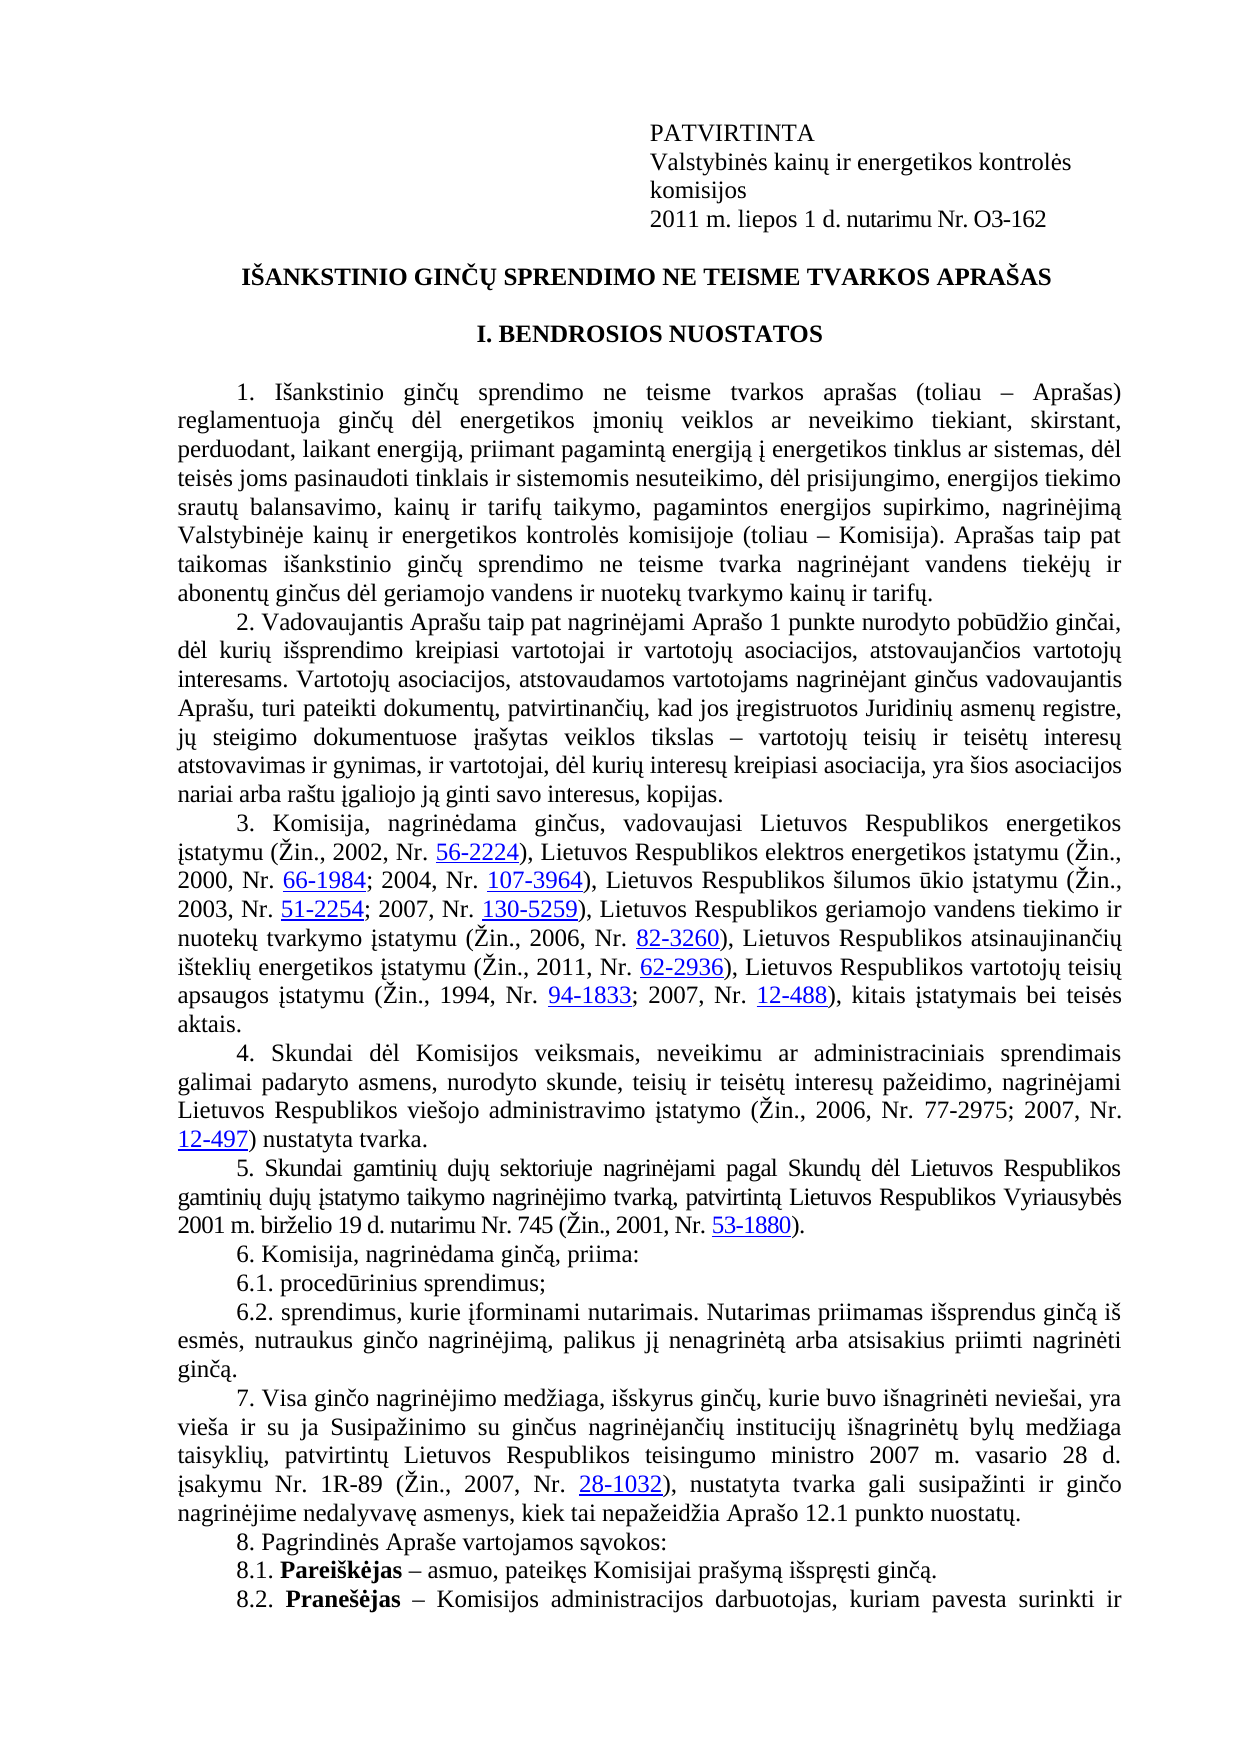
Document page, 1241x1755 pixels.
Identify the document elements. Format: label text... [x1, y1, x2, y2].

text 8.2. Pranešėjas – Komisijos administracijos darbuotojas, kuriam pavesta surinkti ir [177, 1584, 1122, 1613]
text I. BENDROSIOS NUOSTATOS [177, 319, 1122, 348]
text 6. Komisija, nagrinėdama ginčą, priima: [177, 1239, 1122, 1268]
text IŠANKSTINIO GINČŲ SPRENDIMO NE TEISME TVARKOS APRAŠAS [177, 262, 1122, 291]
text komisijos [649, 176, 1122, 204]
text PATVIRTINTA [649, 118, 1122, 147]
text 4. Skundai dėl Komisijos veiksmais, neveikimu ar administraciniais sprendimais galimai padaryto asmens, nurodyto skunde, teisių ir teisėtų interesų pažeidimo, nagrinėjami Lietuvos Respublikos viešojo administravimo įstatymo (Žin., 2006, Nr. 77-2975; 2007, Nr. 12-497) nustatyta tvarka. [177, 1038, 1122, 1153]
text 6.2. sprendimus, kurie įforminami nutarimais. Nutarimas priimamas išsprendus ginčą iš esmės, nutraukus ginčo nagrinėjimą, palikus jį nenagrinėtą arba atsisakius priimti nagrinėti ginčą. [177, 1297, 1122, 1383]
text 2. Vadovaujantis Aprašu taip pat nagrinėjami Aprašo 1 punkte nurodyto pobūdžio ginčai, dėl kurių išsprendimo kreipiasi vartotojai ir vartotojų asociacijos, atstovaujančios vartotojų interesams. Vartotojų asociacijos, atstovaudamos vartotojams nagrinėjant ginčus vadovaujantis Aprašu, turi pateikti dokumentų, patvirtinančių, kad jos įregistruotos Juridinių asmenų registre, jų steigimo dokumentuose įrašytas veiklos tikslas – vartotojų teisių ir teisėtų interesų atstovavimas ir gynimas, ir vartotojai, dėl kurių interesų kreipiasi asociacija, yra šios asociacijos nariai arba raštu įgaliojo ją ginti savo interesus, kopijas. [177, 607, 1122, 808]
text 3. Komisija, nagrinėdama ginčus, vadovaujasi Lietuvos Respublikos energetikos įstatymu (Žin., 2002, Nr. 56-2224), Lietuvos Respublikos elektros energetikos įstatymu (Žin., 2000, Nr. 66-1984; 2004, Nr. 107-3964), Lietuvos Respublikos šilumos ūkio įstatymu (Žin., 2003, Nr. 51-2254; 2007, Nr. 130-5259), Lietuvos Respublikos geriamojo vandens tiekimo ir nuotekų tvarkymo įstatymu (Žin., 2006, Nr. 82-3260), Lietuvos Respublikos atsinaujinančių išteklių energetikos įstatymu (Žin., 2011, Nr. 62-2936), Lietuvos Respublikos vartotojų teisių apsaugos įstatymu (Žin., 1994, Nr. 94-1833; 2007, Nr. 12-488), kitais įstatymais bei teisės aktais. [177, 808, 1122, 1038]
text 1. Išankstinio ginčų sprendimo ne teisme tvarkos aprašas (toliau – Aprašas) reglamentuoja ginčų dėl energetikos įmonių veiklos ar neveikimo tiekiant, skirstant, perduodant, laikant energiją, priimant pagamintą energiją į energetikos tinklus ar sistemas, dėl teisės joms pasinaudoti tinklais ir sistemomis nesuteikimo, dėl prisijungimo, energijos tiekimo srautų balansavimo, kainų ir tarifų taikymo, pagamintos energijos supirkimo, nagrinėjimą Valstybinėje kainų ir energetikos kontrolės komisijoje (toliau – Komisija). Aprašas taip pat taikomas išankstinio ginčų sprendimo ne teisme tvarka nagrinėjant vandens tiekėjų ir abonentų ginčus dėl geriamojo vandens ir nuotekų tvarkymo kainų ir tarifų. [177, 377, 1122, 607]
text 8.1. Pareiškėjas – asmuo, pateikęs Komisijai prašymą išspręsti ginčą. [177, 1556, 1122, 1584]
text 6.1. procedūrinius sprendimus; [177, 1268, 1122, 1297]
text 8. Pagrindinės Apraše vartojamos sąvokos: [177, 1527, 1122, 1556]
text 7. Visa ginčo nagrinėjimo medžiaga, išskyrus ginčų, kurie buvo išnagrinėti neviešai, yra vieša ir su ja Susipažinimo su ginčus nagrinėjančių institucijų išnagrinėtų bylų medžiaga taisyklių, patvirtintų Lietuvos Respublikos teisingumo ministro 2007 m. vasario 28 d. įsakymu Nr. 1R-89 (Žin., 2007, Nr. 28-1032), nustatyta tvarka gali susipažinti ir ginčo nagrinėjime nedalyvavę asmenys, kiek tai nepažeidžia Aprašo 12.1 punkto nuostatų. [177, 1383, 1122, 1527]
text 2011 m. liepos 1 d. nutarimu Nr. O3-162 [649, 204, 1122, 233]
text 5. Skundai gamtinių dujų sektoriuje nagrinėjami pagal Skundų dėl Lietuvos Respublikos gamtinių dujų įstatymo taikymo nagrinėjimo tvarką, patvirtintą Lietuvos Respublikos Vyriausybės 2001 m. birželio 19 d. nutarimu Nr. 745 (Žin., 2001, Nr. 53-1880). [177, 1153, 1122, 1239]
text Valstybinės kainų ir energetikos kontrolės [649, 147, 1122, 176]
